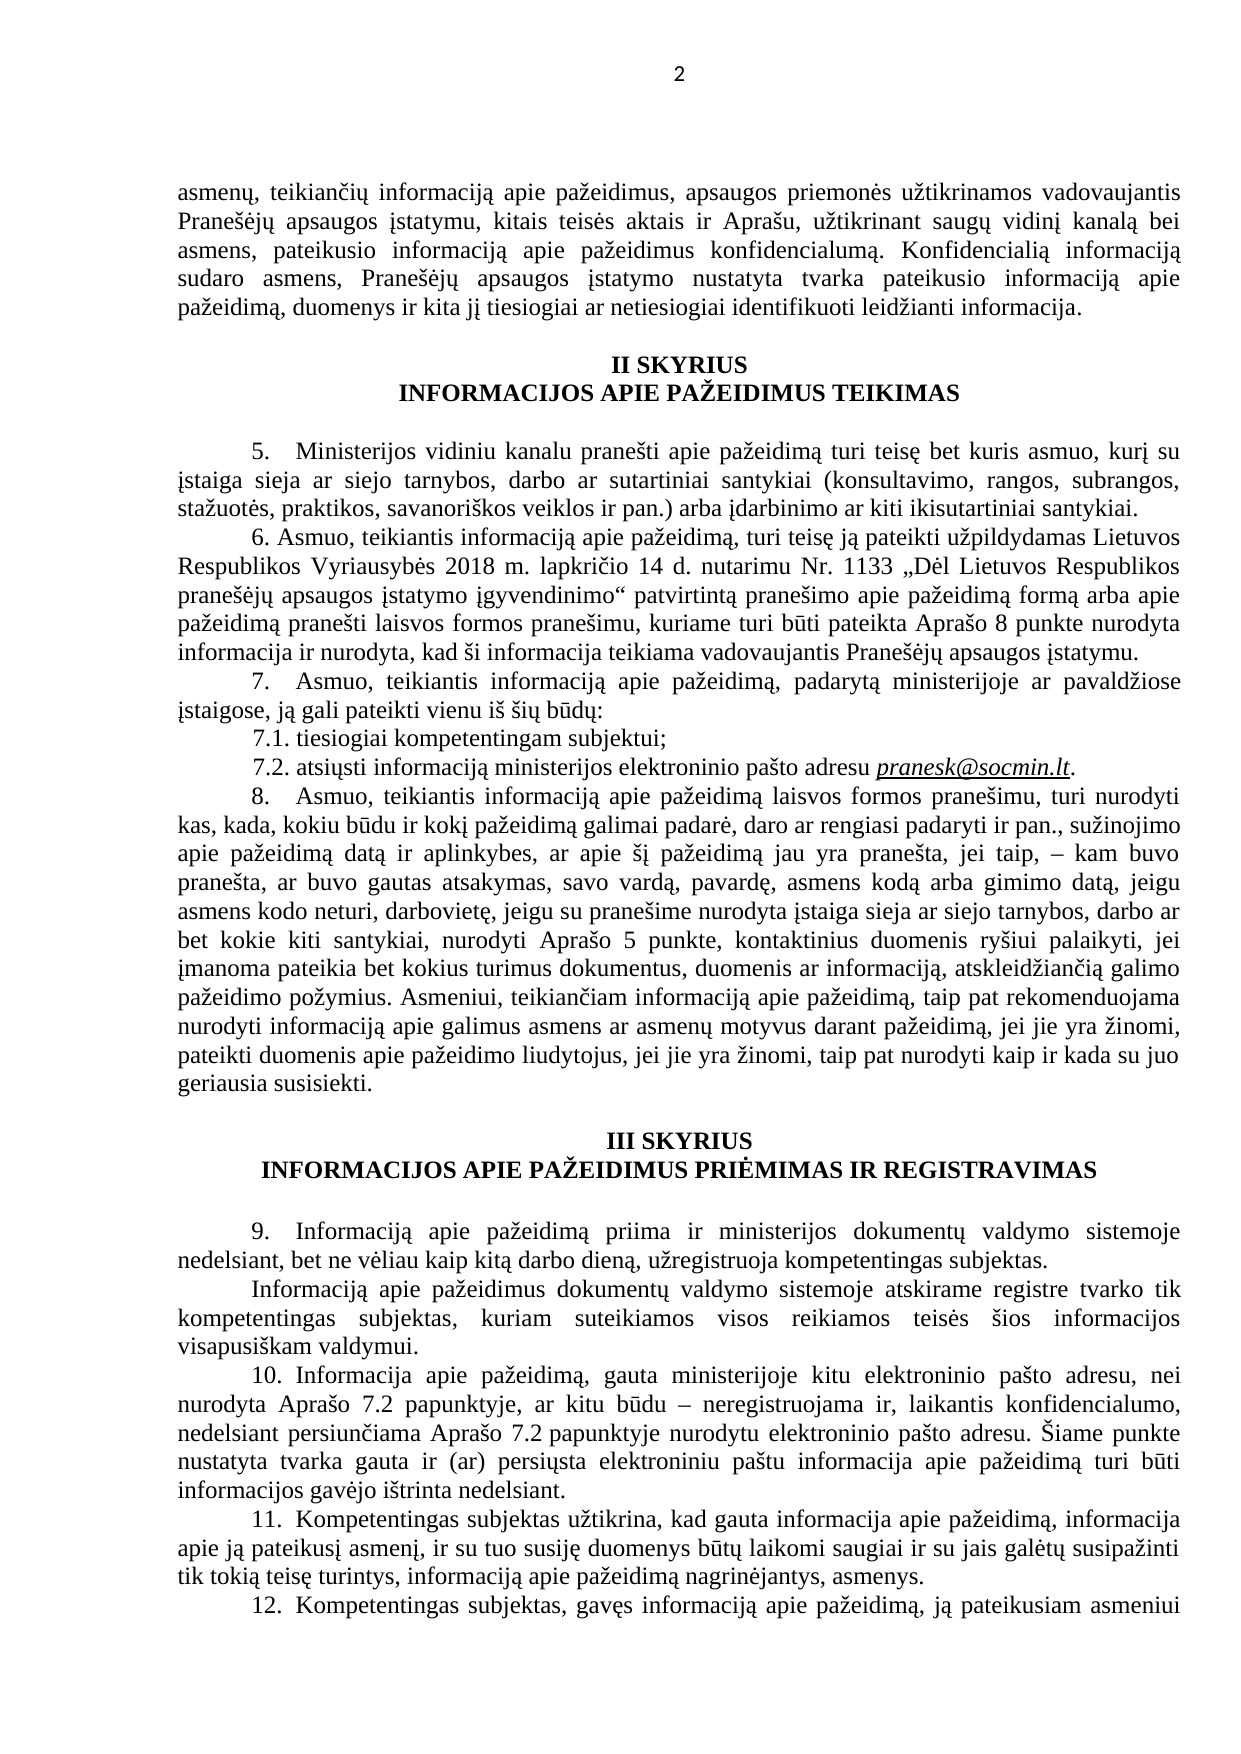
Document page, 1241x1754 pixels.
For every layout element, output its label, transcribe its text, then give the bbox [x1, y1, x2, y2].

text 10. Informacija apie pažeidimą, gauta ministerijoje kitu elektroninio pašto adresu, nei nurodyta Aprašo 7.2 papunktyje, ar kitu būdu – neregistruojama ir, laikantis konfidencialumo, nedelsiant persiunčiama Aprašo 7.2 papunktyje nurodytu elektroninio pašto adresu. Šiame punkte nustatyta tvarka gauta ir (ar) persiųsta elektroniniu paštu informacija apie pažeidimą turi būti informacijos gavėjo ištrinta nedelsiant. [177, 1360, 1181, 1504]
text II SKYRIUS [177, 350, 1181, 378]
text 7.2. atsiųsti informaciją ministerijos elektroninio pašto adresu pranesk@socmin.lt. [177, 752, 1181, 781]
text asmenų, teikiančių informaciją apie pažeidimus, apsaugos priemonės užtikrinamos vadovaujantis Pranešėjų apsaugos įstatymu, kitais teisės aktais ir Aprašu, užtikrinant saugų vidinį kanalą bei asmens, pateikusio informaciją apie pažeidimus konfidencialumą. Konfidencialią informaciją sudaro asmens, Pranešėjų apsaugos įstatymo nustatyta tvarka pateikusio informaciją apie pažeidimą, duomenys ir kita jį tiesiogiai ar netiesiogiai identifikuoti leidžianti informacija. [177, 177, 1181, 321]
text 12. Kompetentingas subjektas, gavęs informaciją apie pažeidimą, ją pateikusiam asmeniui [177, 1590, 1181, 1619]
text 11. Kompetentingas subjektas užtikrina, kad gauta informacija apie pažeidimą, informacija apie ją pateikusį asmenį, ir su tuo susiję duomenys būtų laikomi saugiai ir su jais galėtų susipažinti tik tokią teisę turintys, informaciją apie pažeidimą nagrinėjantys, asmenys. [177, 1504, 1181, 1590]
text INFORMACIJOS APIE PAŽEIDIMUS TEIKIMAS [177, 378, 1181, 407]
text 6. Asmuo, teikiantis informaciją apie pažeidimą, turi teisę ją pateikti užpildydamas Lietuvos Respublikos Vyriausybės 2018 m. lapkričio 14 d. nutarimu Nr. 1133 „Dėl Lietuvos Respublikos pranešėjų apsaugos įstatymo įgyvendinimo“ patvirtintą pranešimo apie pažeidimą formą arba apie pažeidimą pranešti laisvos formos pranešimu, kuriame turi būti pateikta Aprašo 8 punkte nurodyta informacija ir nurodyta, kad ši informacija teikiama vadovaujantis Pranešėjų apsaugos įstatymu. [177, 522, 1181, 666]
text INFORMACIJOS APIE PAŽEIDIMUS PRIĖMIMAS IR REGISTRAVIMAS [177, 1155, 1181, 1183]
text 8. Asmuo, teikiantis informaciją apie pažeidimą laisvos formos pranešimu, turi nurodyti kas, kada, kokiu būdu ir kokį pažeidimą galimai padarė, daro ar rengiasi padaryti ir pan., sužinojimo apie pažeidimą datą ir aplinkybes, ar apie šį pažeidimą jau yra pranešta, jei taip, – kam buvo pranešta, ar buvo gautas atsakymas, savo vardą, pavardę, asmens kodą arba gimimo datą, jeigu asmens kodo neturi, darbovietę, jeigu su pranešime nurodyta įstaiga sieja ar siejo tarnybos, darbo ar bet kokie kiti santykiai, nurodyti Aprašo 5 punkte, kontaktinius duomenis ryšiui palaikyti, jei įmanoma pateikia bet kokius turimus dokumentus, duomenis ar informaciją, atskleidžiančią galimo pažeidimo požymius. Asmeniui, teikiančiam informaciją apie pažeidimą, taip pat rekomenduojama nurodyti informaciją apie galimus asmens ar asmenų motyvus darant pažeidimą, jei jie yra žinomi, pateikti duomenis apie pažeidimo liudytojus, jei jie yra žinomi, taip pat nurodyti kaip ir kada su juo geriausia susisiekti. [177, 781, 1181, 1097]
text 5. Ministerijos vidiniu kanalu pranešti apie pažeidimą turi teisę bet kuris asmuo, kurį su įstaiga sieja ar siejo tarnybos, darbo ar sutartiniai santykiai (konsultavimo, rangos, subrangos, stažuotės, praktikos, savanoriškos veiklos ir pan.) arba įdarbinimo ar kiti ikisutartiniai santykiai. [177, 436, 1181, 522]
text 9. Informaciją apie pažeidimą priima ir ministerijos dokumentų valdymo sistemoje nedelsiant, bet ne vėliau kaip kitą darbo dieną, užregistruoja kompetentingas subjektas. [177, 1216, 1181, 1274]
text 7. Asmuo, teikiantis informaciją apie pažeidimą, padarytą ministerijoje ar pavaldžiose įstaigose, ją gali pateikti vienu iš šių būdų: [177, 666, 1181, 723]
text III SKYRIUS [177, 1126, 1181, 1155]
text 7.1. tiesiogiai kompetentingam subjektui; [177, 723, 1181, 752]
text Informaciją apie pažeidimus dokumentų valdymo sistemoje atskirame registre tvarko tik kompetentingas subjektas, kuriam suteikiamos visos reikiamos teisės šios informacijos visapusiškam valdymui. [177, 1274, 1181, 1360]
